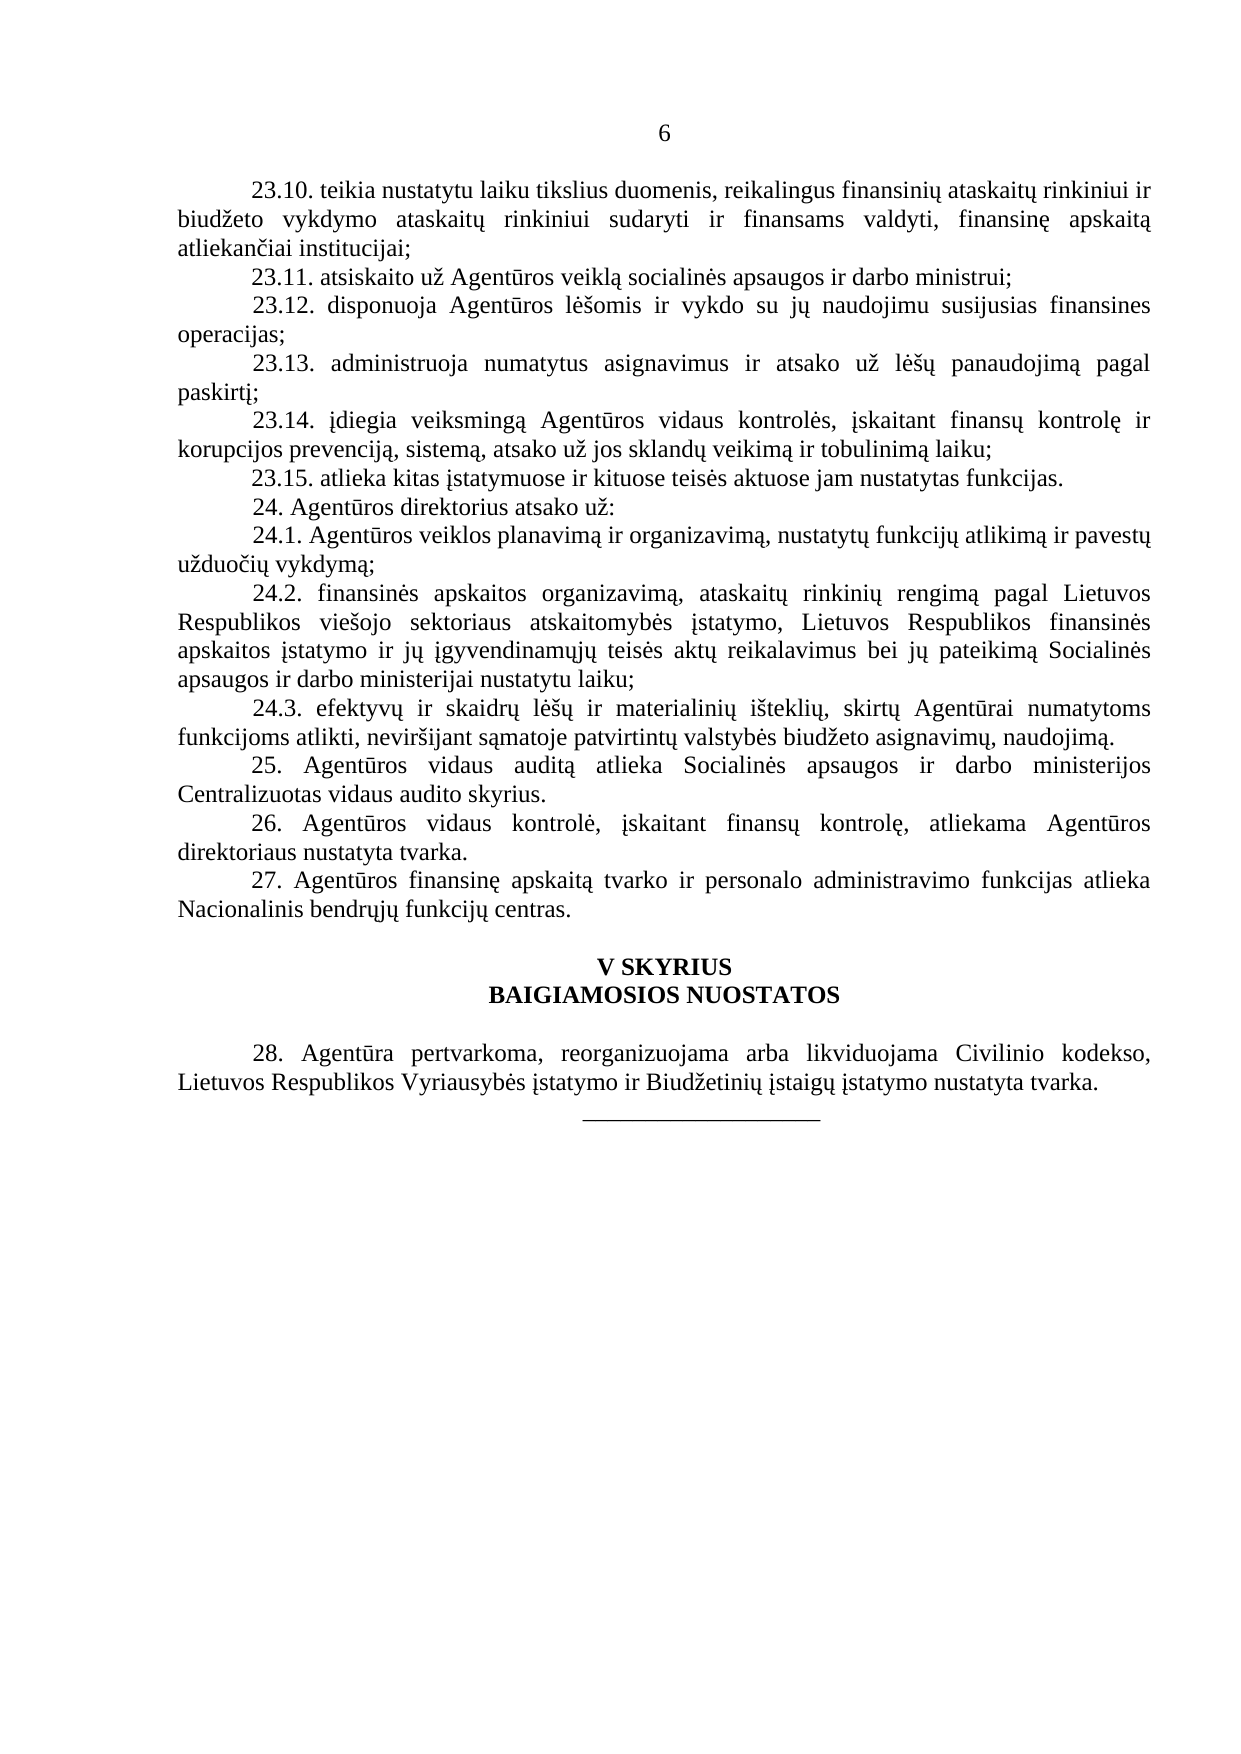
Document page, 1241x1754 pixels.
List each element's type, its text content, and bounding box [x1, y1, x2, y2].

text 25. Agentūros vidaus auditą atlieka Socialinės apsaugos ir darbo ministerijos Centralizuotas vidaus audito skyrius. [177, 751, 1152, 808]
text 28. Agentūra pertvarkoma, reorganizuojama arba likviduojama Civilinio kodekso, Lietuvos Respublikos Vyriausybės įstatymo ir Biudžetinių įstaigų įstatymo nustatyta tvarka. [177, 1038, 1152, 1096]
text 27. Agentūros finansinę apskaitą tvarko ir personalo administravimo funkcijas atlieka Nacionalinis bendrųjų funkcijų centras. [177, 866, 1152, 923]
text 26. Agentūros vidaus kontrolė, įskaitant finansų kontrolę, atliekama Agentūros direktoriaus nustatyta tvarka. [177, 808, 1152, 866]
text BAIGIAMOSIOS NUOSTATOS [177, 981, 1152, 1009]
text V SKYRIUS [177, 952, 1152, 981]
text 24.1. Agentūros veiklos planavimą ir organizavimą, nustatytų funkcijų atlikimą ir pavestų užduočių vykdymą; [177, 521, 1152, 578]
text 23.15. atlieka kitas įstatymuose ir kituose teisės aktuose jam nustatytas funkcijas. [177, 463, 1152, 492]
text 23.10. teikia nustatytu laiku tikslius duomenis, reikalingus finansinių ataskaitų rinkiniui ir biudžeto vykdymo ataskaitų rinkiniui sudaryti ir finansams valdyti, finansinę apskaitą atliekančiai institucijai; [177, 176, 1152, 262]
text ___________________ [177, 1096, 1152, 1124]
text 24.2. finansinės apskaitos organizavimą, ataskaitų rinkinių rengimą pagal Lietuvos Respublikos viešojo sektoriaus atskaitomybės įstatymo, Lietuvos Respublikos finansinės apskaitos įstatymo ir jų įgyvendinamųjų teisės aktų reikalavimus bei jų pateikimą Socialinės apsaugos ir darbo ministerijai nustatytu laiku; [177, 578, 1152, 693]
text 24.3. efektyvų ir skaidrų lėšų ir materialinių išteklių, skirtų Agentūrai numatytoms funkcijoms atlikti, neviršijant sąmatoje patvirtintų valstybės biudžeto asignavimų, naudojimą. [177, 693, 1152, 751]
text 23.12. disponuoja Agentūros lėšomis ir vykdo su jų naudojimu susijusias finansines operacijas; [177, 291, 1152, 348]
text 23.11. atsiskaito už Agentūros veiklą socialinės apsaugos ir darbo ministrui; [177, 262, 1152, 291]
text 23.13. administruoja numatytus asignavimus ir atsako už lėšų panaudojimą pagal paskirtį; [177, 348, 1152, 406]
text 24. Agentūros direktorius atsako už: [177, 492, 1152, 521]
text 23.14. įdiegia veiksmingą Agentūros vidaus kontrolės, įskaitant finansų kontrolę ir korupcijos prevenciją, sistemą, atsako už jos sklandų veikimą ir tobulinimą laiku; [177, 406, 1152, 463]
